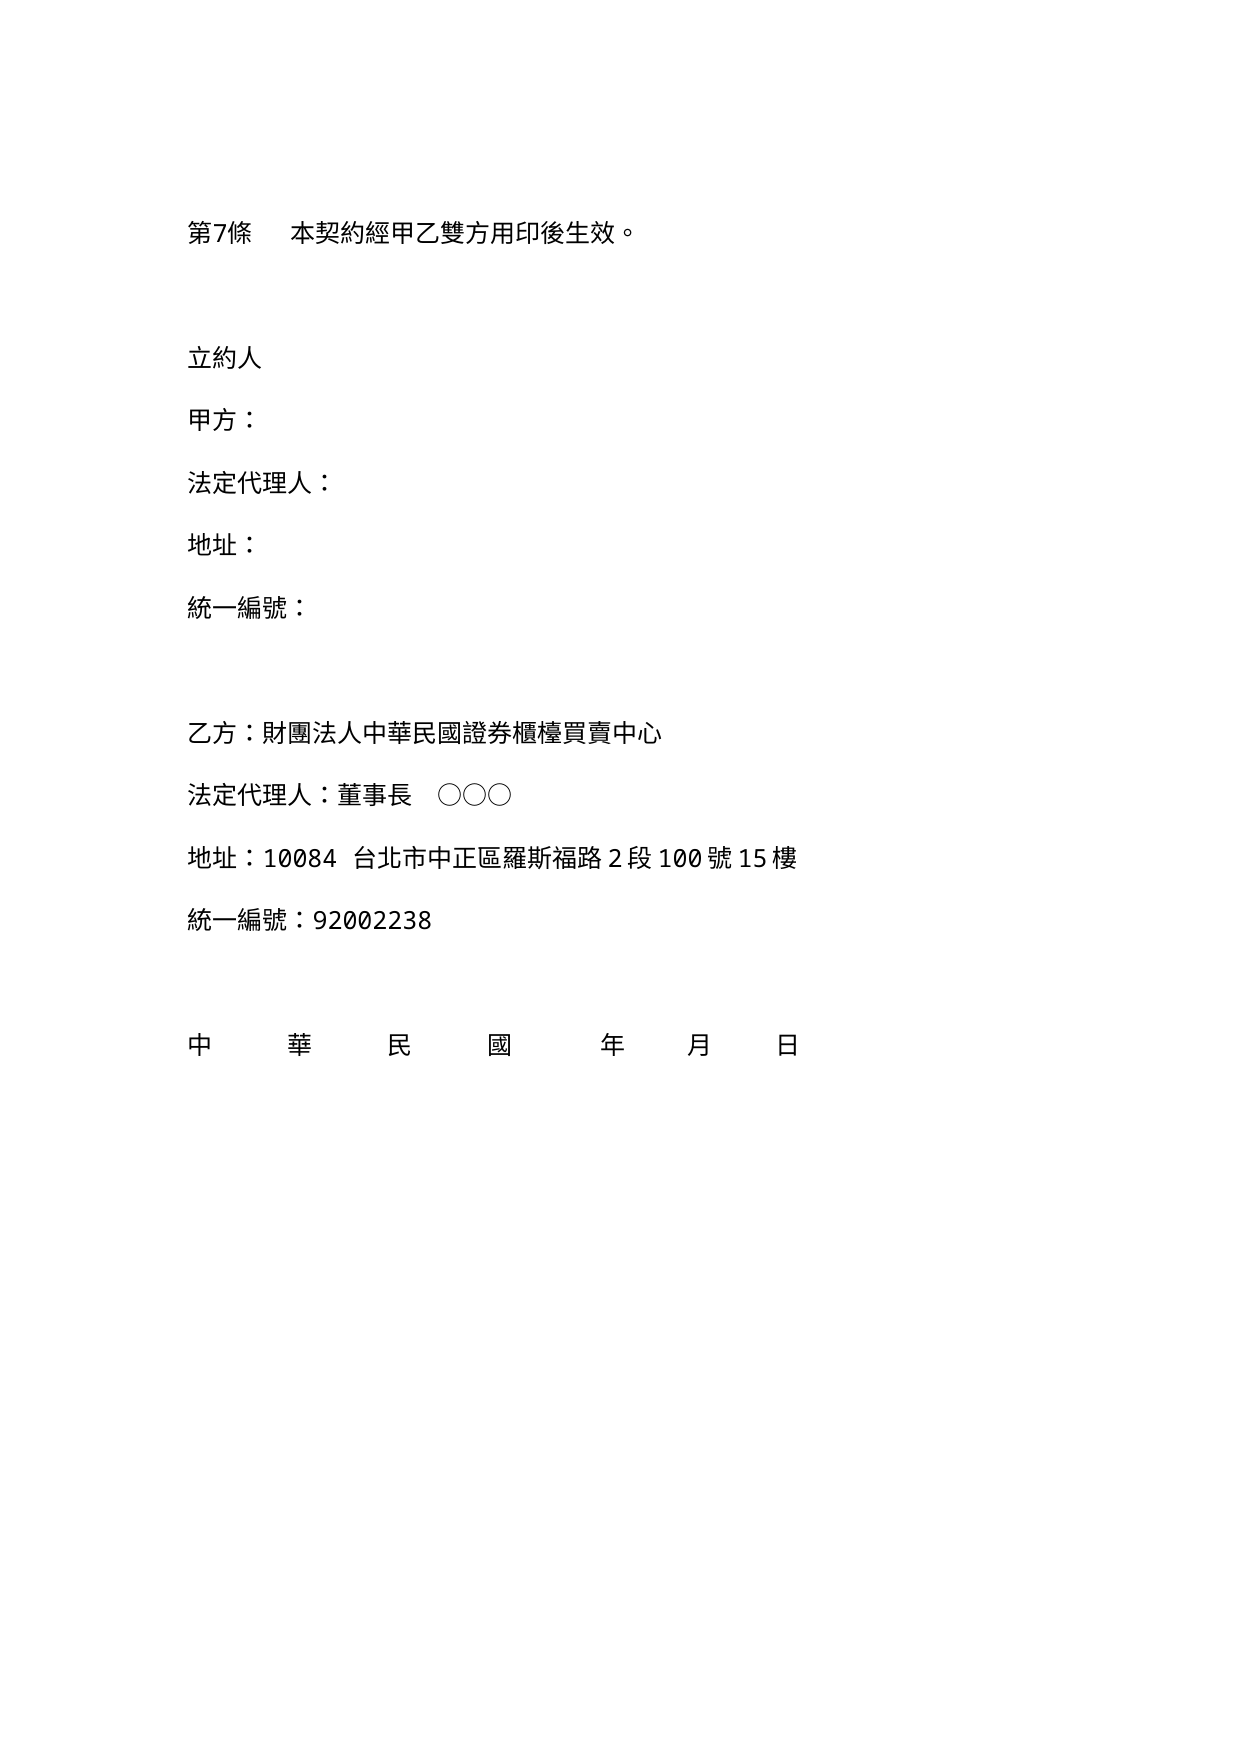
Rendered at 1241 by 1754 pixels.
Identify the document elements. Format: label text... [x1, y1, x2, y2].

text 中 華 民 國 年 月 日 [187, 1002, 1053, 1064]
text 地址：10084 台北市中正區羅斯福路2段100號15樓 [187, 814, 1053, 877]
list 本契約經甲乙雙方用印後生效。 [187, 189, 1053, 252]
text 地址： [187, 502, 1053, 564]
text 甲方： [187, 377, 1053, 439]
text 法定代理人：董事長 ○○○ [187, 752, 1053, 814]
text 法定代理人： [187, 439, 1053, 502]
text 乙方：財團法人中華民國證券櫃檯買賣中心 [187, 689, 1053, 752]
text 統一編號：92002238 [187, 877, 1053, 939]
text 統一編號： [187, 564, 1053, 627]
text 立約人 [187, 314, 1053, 377]
